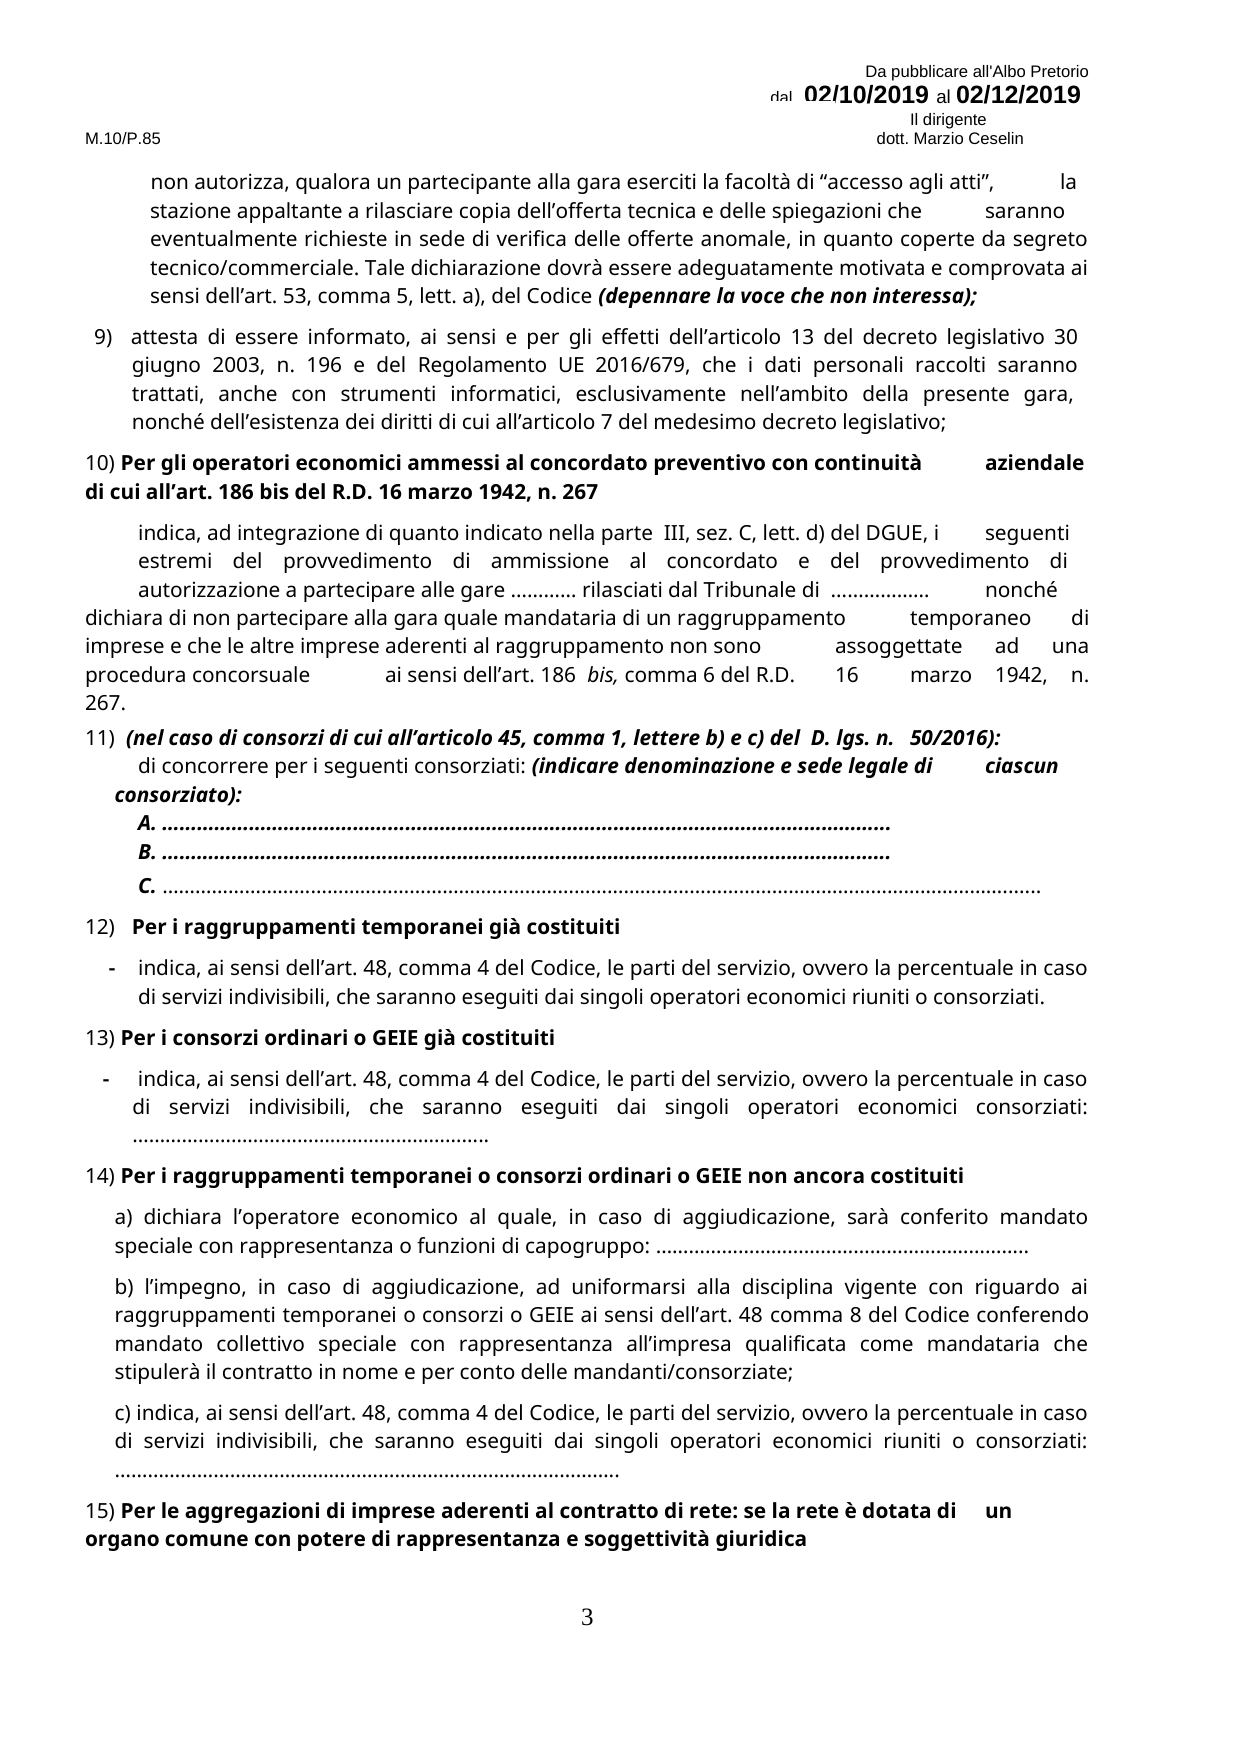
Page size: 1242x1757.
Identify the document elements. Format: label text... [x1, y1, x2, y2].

list indica, ai sensi dell’art. 48, comma 4 del Codice, le parti del servizio, ovvero la percentuale in caso di servizi indivisibili, che saranno eseguiti dai singoli operatori economici consorziati: ……………………………………………………….. [103, 1064, 1089, 1149]
list non autorizza, qualora un partecipante alla gara eserciti la facoltà di “accesso agli atti”, la stazione appaltante a rilasciare copia dell’offerta tecnica e delle spiegazioni che saranno eventualmente richieste in sede di verifica delle offerte anomale, in quanto coperte da segreto tecnico/commerciale. Tale dichiarazione dovrà essere adeguatamente motivata e comprovata ai sensi dell’art. 53, comma 5, lett. a), del Codice (depennare la voce che non interessa); [120, 167, 1089, 310]
text 15) Per le aggregazioni di imprese aderenti al contratto di rete: se la rete è dotata di un organo comune con potere di rappresentanza e soggettività giuridica [85, 1496, 1089, 1553]
list b) l’impegno, in caso di aggiudicazione, ad uniformarsi alla disciplina vigente con riguardo ai raggruppamenti temporanei o consorzi o GEIE ai sensi dell’art. 48 comma 8 del Codice conferendo mandato collettivo speciale con rappresentanza all’impresa qualificata come mandataria che stipulerà il contratto in nome e per conto delle mandanti/consorziate; [79, 1272, 1089, 1386]
text 13) Per i consorzi ordinari o GEIE già costituiti [85, 1023, 1089, 1051]
text di concorrere per i seguenti consorziati: (indicare denominazione e sede legale di ciascun consorziato): [114, 752, 1089, 808]
text 14) Per i raggruppamenti temporanei o consorzi ordinari o GEIE non ancora costituiti [85, 1162, 1089, 1190]
text B. ……………………………………………………………………………………………………………... [138, 837, 1089, 865]
text A. ……………………………………………………………………………………………………………... [138, 808, 1089, 837]
list c) indica, ai sensi dell’art. 48, comma 4 del Codice, le parti del servizio, ovvero la percentuale in caso di servizi indivisibili, che saranno eseguiti dai singoli operatori economici riuniti o consorziati: ……………………………………………………………………………….. [85, 1398, 1089, 1483]
text C. ………………………………………………………………………………………………………………………………………....... [138, 872, 1089, 900]
text 11) (nel caso di consorzi di cui all’articolo 45, comma 1, lettere b) e c) del D. lgs. n. 50/2016): [85, 723, 1089, 752]
list indica, ai sensi dell’art. 48, comma 4 del Codice, le parti del servizio, ovvero la percentuale in caso di servizi indivisibili, che saranno eseguiti dai singoli operatori economici riuniti o consorziati. [108, 953, 1089, 1010]
list a) dichiara l’operatore economico al quale, in caso di aggiudicazione, sarà conferito mandato speciale con rappresentanza o funzioni di capogruppo: ………………………………………………………….. [85, 1202, 1089, 1259]
list 9) attesta di essere informato, ai sensi e per gli effetti dell’articolo 13 del decreto legislativo 30 giugno 2003, n. 196 e del Regolamento UE 2016/679, che i dati personali raccolti saranno trattati, anche con strumenti informatici, esclusivamente nell’ambito della presente gara, nonché dell’esistenza dei diritti di cui all’articolo 7 del medesimo decreto legislativo; [85, 322, 1089, 436]
text 10) Per gli operatori economici ammessi al concordato preventivo con continuità aziendale di cui all’art. 186 bis del R.D. 16 marzo 1942, n. 267 [85, 448, 1089, 505]
text indica, ad integrazione di quanto indicato nella parte III, sez. C, lett. d) del DGUE, i seguenti estremi del provvedimento di ammissione al concordato e del provvedimento di autorizzazione a partecipare alle gare ………… rilasciati dal Tribunale di ……………… nonché dichiara di non partecipare alla gara quale mandataria di un raggruppamento temporaneo di imprese e che le altre imprese aderenti al raggruppamento non sono assoggettate ad una procedura concorsuale ai sensi dell’art. 186 bis, comma 6 del R.D. 16 marzo 1942, n. 267. [85, 518, 1089, 717]
text 12) Per i raggruppamenti temporanei già costituiti [85, 912, 1089, 941]
